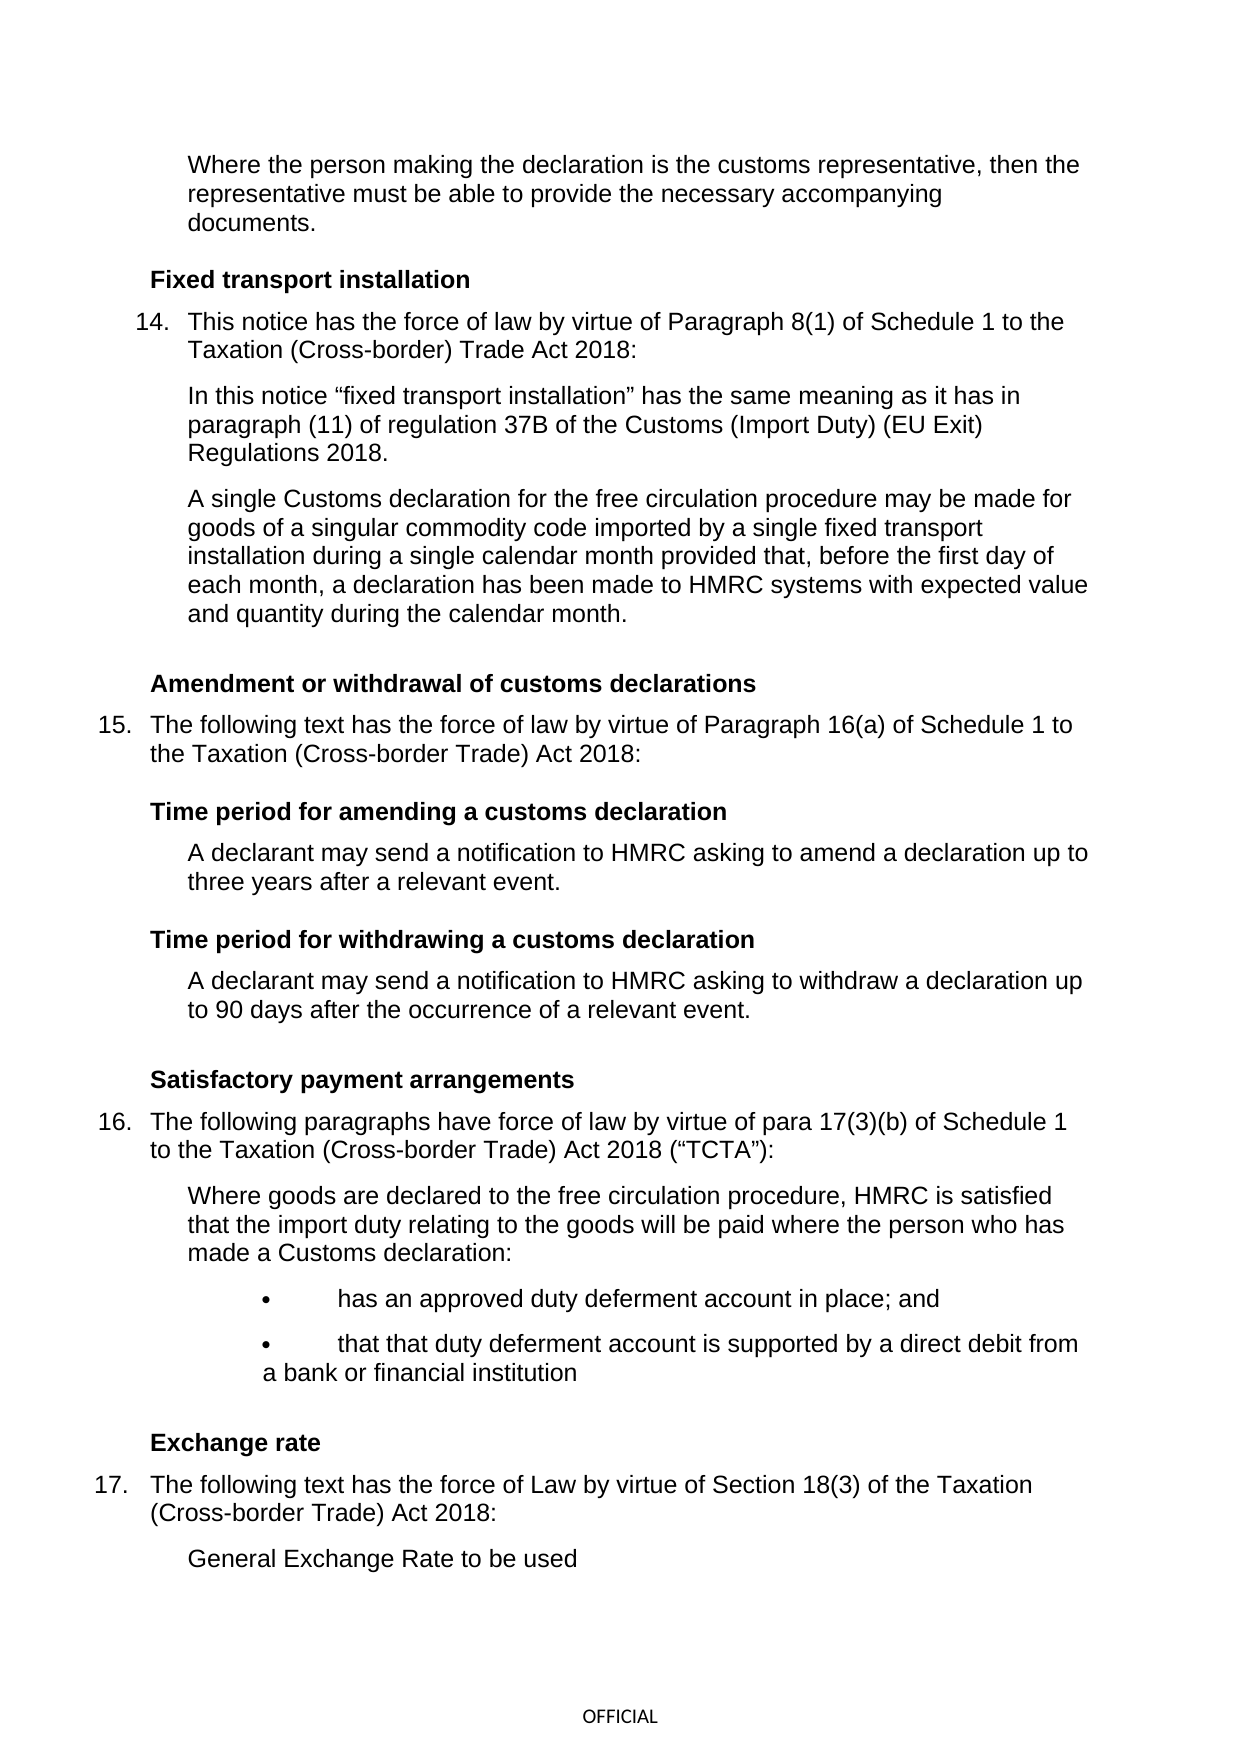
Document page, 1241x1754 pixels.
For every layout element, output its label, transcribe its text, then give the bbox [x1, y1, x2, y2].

subtitle Exchange rate [150, 1428, 1090, 1457]
list This notice has the force of law by virtue of Paragraph 8(1) of Schedule 1 to the Taxation (Cross-border) Trade Act 2018: [135, 307, 1090, 364]
subtitle Time period for amending a customs declaration [150, 797, 1090, 826]
text A declarant may send a notification to HMRC asking to withdraw a declaration up to 90 days after the occurrence of a relevant event. [187, 966, 1090, 1024]
list The following text has the force of law by virtue of Paragraph 16(a) of Schedule 1 to the Taxation (Cross-border Trade) Act 2018: [98, 710, 1090, 768]
text In this notice “fixed transport installation” has the same meaning as it has in paragraph (11) of regulation 37B of the Customs (Import Duty) (EU Exit) Regulations 2018. [187, 381, 1090, 467]
subtitle Satisfactory payment arrangements [150, 1065, 1090, 1094]
subtitle Amendment or withdrawal of customs declarations [150, 669, 1090, 698]
list The following text has the force of Law by virtue of Section 18(3) of the Taxation (Cross-border Trade) Act 2018: [94, 1469, 1090, 1527]
text A declarant may send a notification to HMRC asking to amend a declaration up to three years after a relevant event. [187, 838, 1090, 896]
list that that duty deferment account is supported by a direct debit from a bank or financial institution [262, 1329, 1090, 1387]
subtitle Time period for withdrawing a customs declaration [150, 925, 1090, 954]
list The following paragraphs have force of law by virtue of para 17(3)(b) of Schedule 1 to the Taxation (Cross-border Trade) Act 2018 (“TCTA”): [98, 1107, 1090, 1164]
text General Exchange Rate to be used [187, 1544, 1090, 1572]
text Where the person making the declaration is the customs representative, then the representative must be able to provide the necessary accompanying documents. [187, 150, 1090, 236]
list has an approved duty deferment account in place; and [262, 1284, 1090, 1312]
subtitle Fixed transport installation [150, 265, 1090, 294]
text Where goods are declared to the free circulation procedure, HMRC is satisfied that the import duty relating to the goods will be paid where the person who has made a Customs declaration: [187, 1181, 1090, 1267]
text A single Customs declaration for the free circulation procedure may be made for goods of a singular commodity code imported by a single fixed transport installation during a single calendar month provided that, before the first day of each month, a declaration has been made to HMRC systems with expected value and quantity during the calendar month. [187, 484, 1090, 627]
